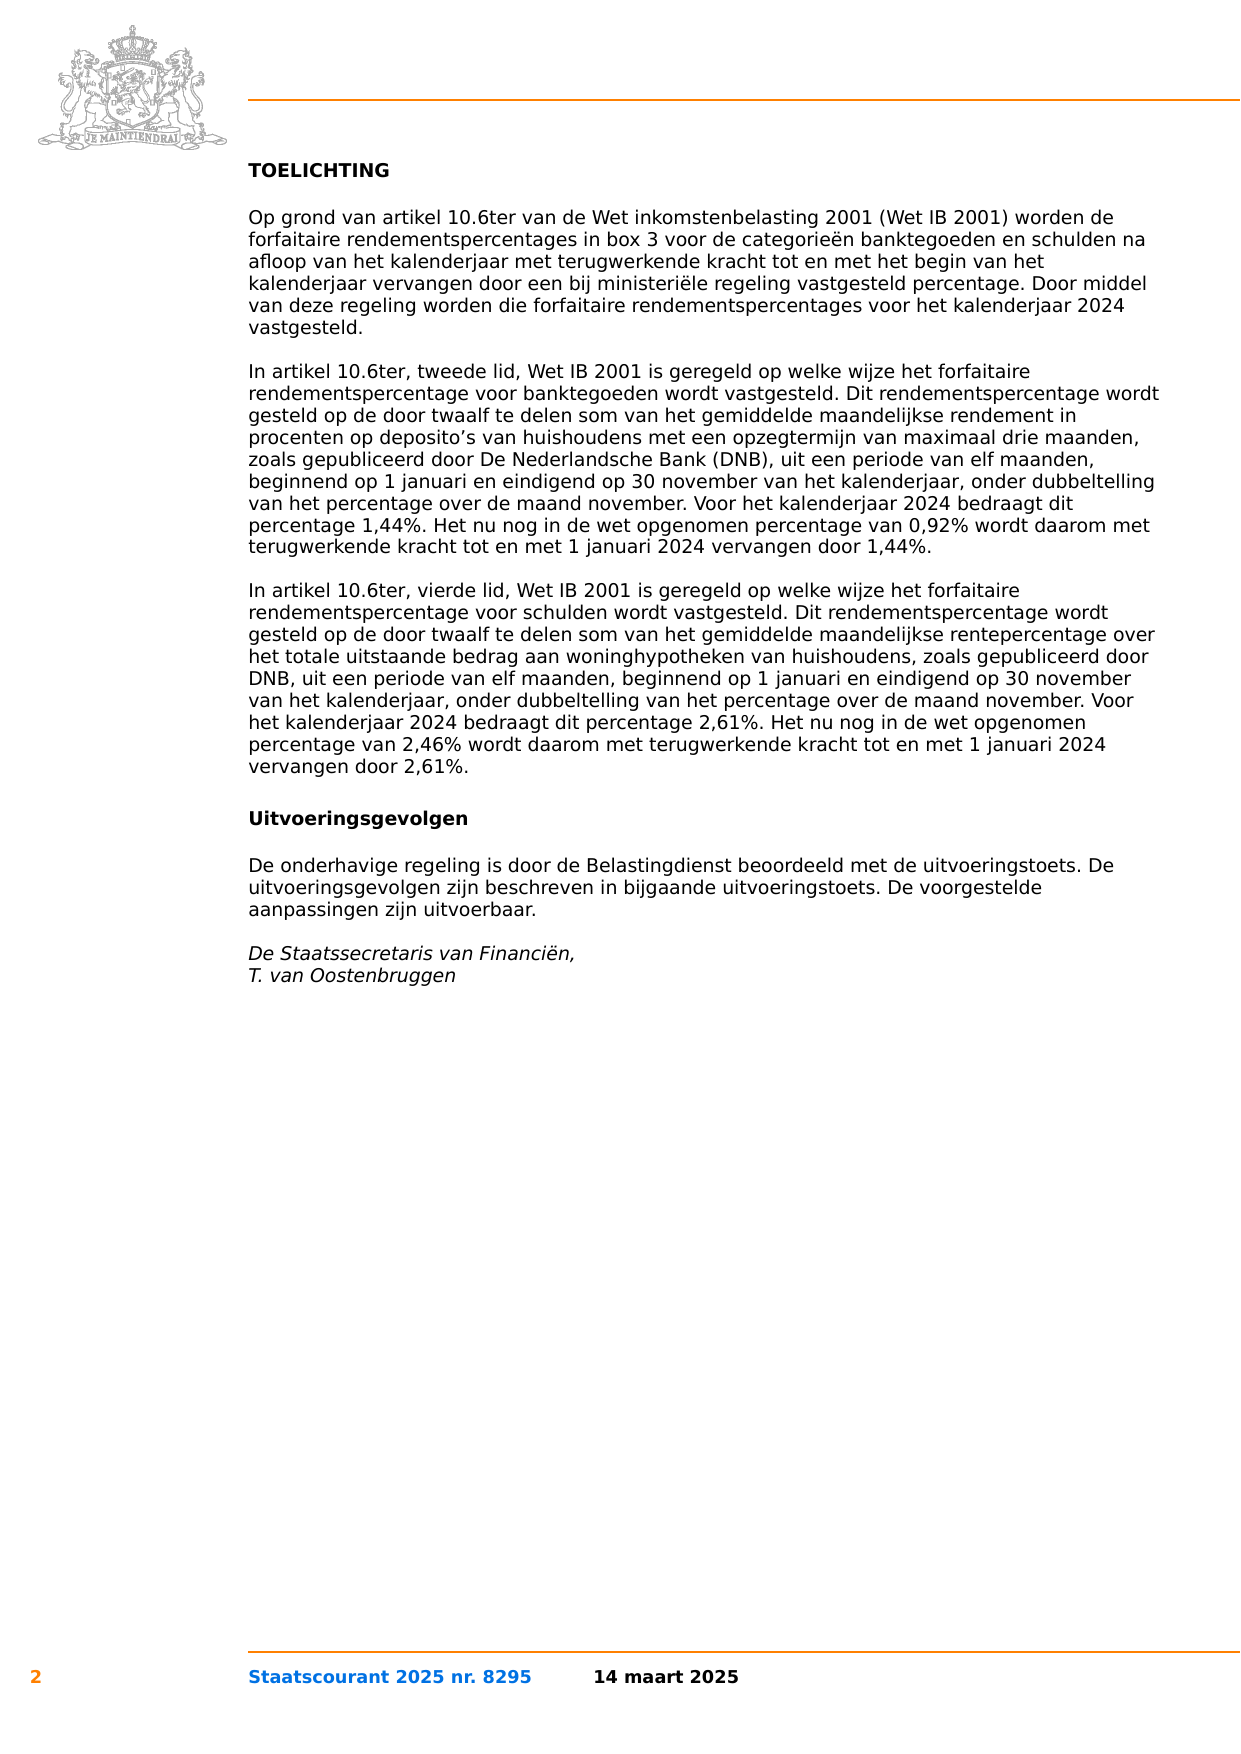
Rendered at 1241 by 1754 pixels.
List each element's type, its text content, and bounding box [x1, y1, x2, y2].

text In artikel 10.6ter, vierde lid, Wet IB 2001 is geregeld op welke wijze het forfaitaire rendementspercentage voor schulden wordt vastgesteld. Dit rendementspercentage wordt gesteld op de door twaalf te delen som van het gemiddelde maandelijkse rentepercentage over het totale uitstaande bedrag aan woninghypotheken van huishoudens, zoals gepubliceerd door DNB, uit een periode van elf maanden, beginnend op 1 januari en eindigend op 30 november van het kalenderjaar, onder dubbeltelling van het percentage over de maand november. Voor het kalenderjaar 2024 bedraagt dit percentage 2,61%. Het nu nog in de wet opgenomen percentage van 2,46% wordt daarom met terugwerkende kracht tot en met 1 januari 2024 vervangen door 2,61%. [248, 580, 1163, 778]
text Op grond van artikel 10.6ter van de Wet inkomstenbelasting 2001 (Wet IB 2001) worden de forfaitaire rendementspercentages in box 3 voor de categorieën banktegoeden en schulden na afloop van het kalenderjaar met terugwerkende kracht tot en met het begin van het kalenderjaar vervangen door een bij ministeriële regeling vastgesteld percentage. Door middel van deze regeling worden die forfaitaire rendementspercentages voor het kalenderjaar 2024 vastgesteld. [248, 207, 1163, 339]
subtitle TOELICHTING [248, 160, 1163, 182]
subtitle Uitvoeringsgevolgen [248, 808, 1163, 830]
picture [38, 25, 227, 150]
text De onderhavige regeling is door de Belastingdienst beoordeeld met de uitvoeringstoets. De uitvoeringsgevolgen zijn beschreven in bijgaande uitvoeringstoets. De voorgestelde aanpassingen zijn uitvoerbaar. [248, 855, 1163, 921]
text De Staatssecretaris van Financiën, T. van Oostenbruggen [248, 943, 1163, 987]
text In artikel 10.6ter, tweede lid, Wet IB 2001 is geregeld op welke wijze het forfaitaire rendementspercentage voor banktegoeden wordt vastgesteld. Dit rendementspercentage wordt gesteld op de door twaalf te delen som van het gemiddelde maandelijkse rendement in procenten op deposito’s van huishoudens met een opzegtermijn van maximaal drie maanden, zoals gepubliceerd door De Nederlandsche Bank (DNB), uit een periode van elf maanden, beginnend op 1 januari en eindigend op 30 november van het kalenderjaar, onder dubbeltelling van het percentage over de maand november. Voor het kalenderjaar 2024 bedraagt dit percentage 1,44%. Het nu nog in de wet opgenomen percentage van 0,92% wordt daarom met terugwerkende kracht tot en met 1 januari 2024 vervangen door 1,44%. [248, 361, 1163, 558]
